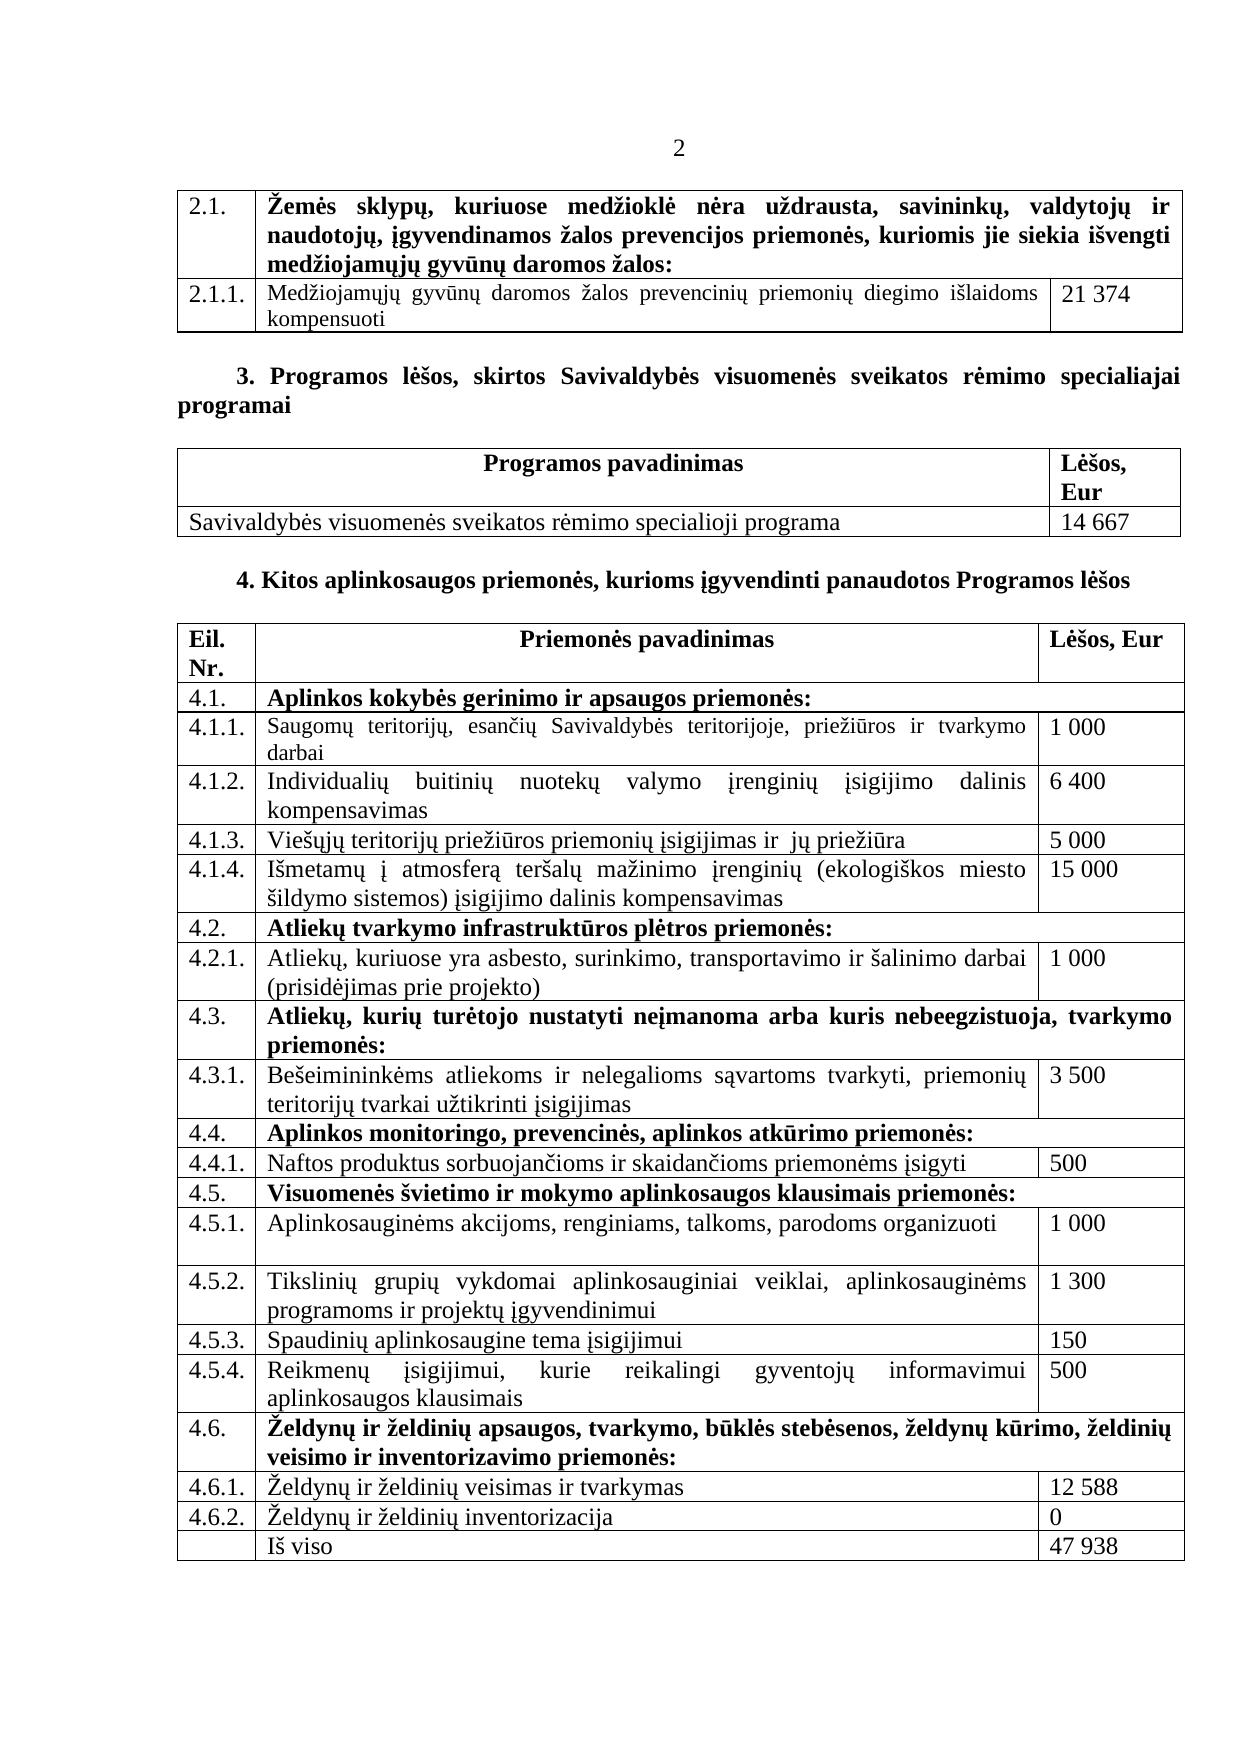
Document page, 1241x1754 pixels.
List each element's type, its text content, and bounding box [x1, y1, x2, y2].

table_cell 4.2.1. [178, 943, 255, 1000]
table_cell 4.5.1. [178, 1208, 255, 1265]
table_cell 1 000 [1039, 1208, 1184, 1265]
table_cell Aplinkosauginėms akcijoms, renginiams, talkoms, parodoms organizuoti [256, 1208, 1038, 1265]
table_cell 2.1. [178, 191, 255, 278]
table_cell Naftos produktus sorbuojančioms ir skaidančioms priemonėms įsigyti [256, 1148, 1038, 1177]
table_cell 4.5. [178, 1178, 255, 1207]
table_cell 47 938 [1039, 1531, 1184, 1560]
table_cell Žemės sklypų, kuriuose medžioklė nėra uždrausta, savininkų, valdytojų ir naudotojų, įgyvendinamos žalos prevencijos priemonės, kuriomis jie siekia išvengti medžiojamųjų gyvūnų daromos žalos: [256, 191, 1182, 278]
table_cell 4.1.2. [178, 766, 255, 824]
table_cell Tikslinių grupių vykdomai aplinkosauginiai veiklai, aplinkosauginėms programoms ir projektų įgyvendinimui [256, 1266, 1038, 1324]
table_cell Individualių buitinių nuotekų valymo įrenginių įsigijimo dalinis kompensavimas [256, 766, 1038, 824]
table_cell 4.6.1. [178, 1472, 255, 1501]
table_cell 4.4.1. [178, 1148, 255, 1177]
table_cell 4.6.2. [178, 1502, 255, 1530]
table_cell 14 667 [1050, 507, 1180, 536]
table_cell 500 [1039, 1355, 1184, 1412]
text 4. Kitos aplinkosaugos priemonės, kurioms įgyvendinti panaudotos Programos lėšos [177, 566, 1181, 594]
table_cell 500 [1039, 1148, 1184, 1177]
table_cell [178, 1531, 255, 1560]
table_cell 4.5.4. [178, 1355, 255, 1412]
table_cell 4.1. [178, 683, 255, 711]
table_cell 4.3. [178, 1001, 255, 1059]
table_cell 4.2. [178, 913, 255, 942]
table_cell 15 000 [1039, 855, 1184, 912]
table_cell 4.1.4. [178, 855, 255, 912]
table_cell 6 400 [1039, 766, 1184, 824]
table_cell 5 000 [1039, 825, 1184, 853]
table_cell 3 500 [1039, 1060, 1184, 1117]
table_cell 4.4. [178, 1119, 255, 1147]
table_cell 1 300 [1039, 1266, 1184, 1324]
table_cell Atliekų, kuriuose yra asbesto, surinkimo, transportavimo ir šalinimo darbai (prisidėjimas prie projekto) [256, 943, 1038, 1000]
table_cell 1 000 [1039, 713, 1184, 765]
table_cell Želdynų ir želdinių inventorizacija [256, 1502, 1038, 1530]
table_cell 1 000 [1039, 943, 1184, 1000]
text 3. Programos lėšos, skirtos Savivaldybės visuomenės sveikatos rėmimo specialiajai programai [177, 361, 1181, 419]
table_cell Išmetamų į atmosferą teršalų mažinimo įrenginių (ekologiškos miesto šildymo sistemos) įsigijimo dalinis kompensavimas [256, 855, 1038, 912]
table_cell Savivaldybės visuomenės sveikatos rėmimo specialioji programa [178, 507, 1049, 536]
table_cell 4.1.1. [178, 713, 255, 765]
table_cell 2.1.1. [178, 279, 255, 331]
table_cell 4.5.2. [178, 1266, 255, 1324]
table_cell 0 [1039, 1502, 1184, 1530]
table_cell Medžiojamųjų gyvūnų daromos žalos prevencinių priemonių diegimo išlaidoms kompensuoti [256, 279, 1050, 331]
table_cell 12 588 [1039, 1472, 1184, 1501]
table_cell 150 [1039, 1325, 1184, 1354]
table_cell 4.6. [178, 1413, 255, 1471]
table_cell Aplinkos kokybės gerinimo ir apsaugos priemonės: [256, 683, 1184, 711]
table_header Eil. Nr. [178, 624, 255, 682]
table_cell Atliekų, kurių turėtojo nustatyti neįmanoma arba kuris nebeegzistuoja, tvarkymo priemonės: [256, 1001, 1184, 1059]
table_header Lėšos, Eur [1050, 449, 1180, 506]
table_cell Bešeimininkėms atliekoms ir nelegalioms sąvartoms tvarkyti, priemonių teritorijų tvarkai užtikrinti įsigijimas [256, 1060, 1038, 1117]
table_cell Viešųjų teritorijų priežiūros priemonių įsigijimas ir jų priežiūra [256, 825, 1038, 853]
table_cell 4.1.3. [178, 825, 255, 853]
table_cell Želdynų ir želdinių apsaugos, tvarkymo, būklės stebėsenos, želdynų kūrimo, želdinių veisimo ir inventorizavimo priemonės: [256, 1413, 1184, 1471]
table_cell 21 374 [1051, 279, 1182, 331]
table_cell Želdynų ir želdinių veisimas ir tvarkymas [256, 1472, 1038, 1501]
table_cell Reikmenų įsigijimui, kurie reikalingi gyventojų informavimui aplinkosaugos klausimais [256, 1355, 1038, 1412]
table_cell Iš viso [256, 1531, 1038, 1560]
table_cell Atliekų tvarkymo infrastruktūros plėtros priemonės: [256, 913, 1184, 942]
table_cell Aplinkos monitoringo, prevencinės, aplinkos atkūrimo priemonės: [256, 1119, 1184, 1147]
table_cell 4.5.3. [178, 1325, 255, 1354]
table_cell Spaudinių aplinkosaugine tema įsigijimui [256, 1325, 1038, 1354]
table_header Programos pavadinimas [178, 449, 1049, 506]
table_cell Visuomenės švietimo ir mokymo aplinkosaugos klausimais priemonės: [256, 1178, 1184, 1207]
table_cell Saugomų teritorijų, esančių Savivaldybės teritorijoje, priežiūros ir tvarkymo darbai [256, 713, 1038, 765]
table_header Priemonės pavadinimas [256, 624, 1038, 682]
table_cell 4.3.1. [178, 1060, 255, 1117]
table_header Lėšos, Eur [1039, 624, 1184, 682]
